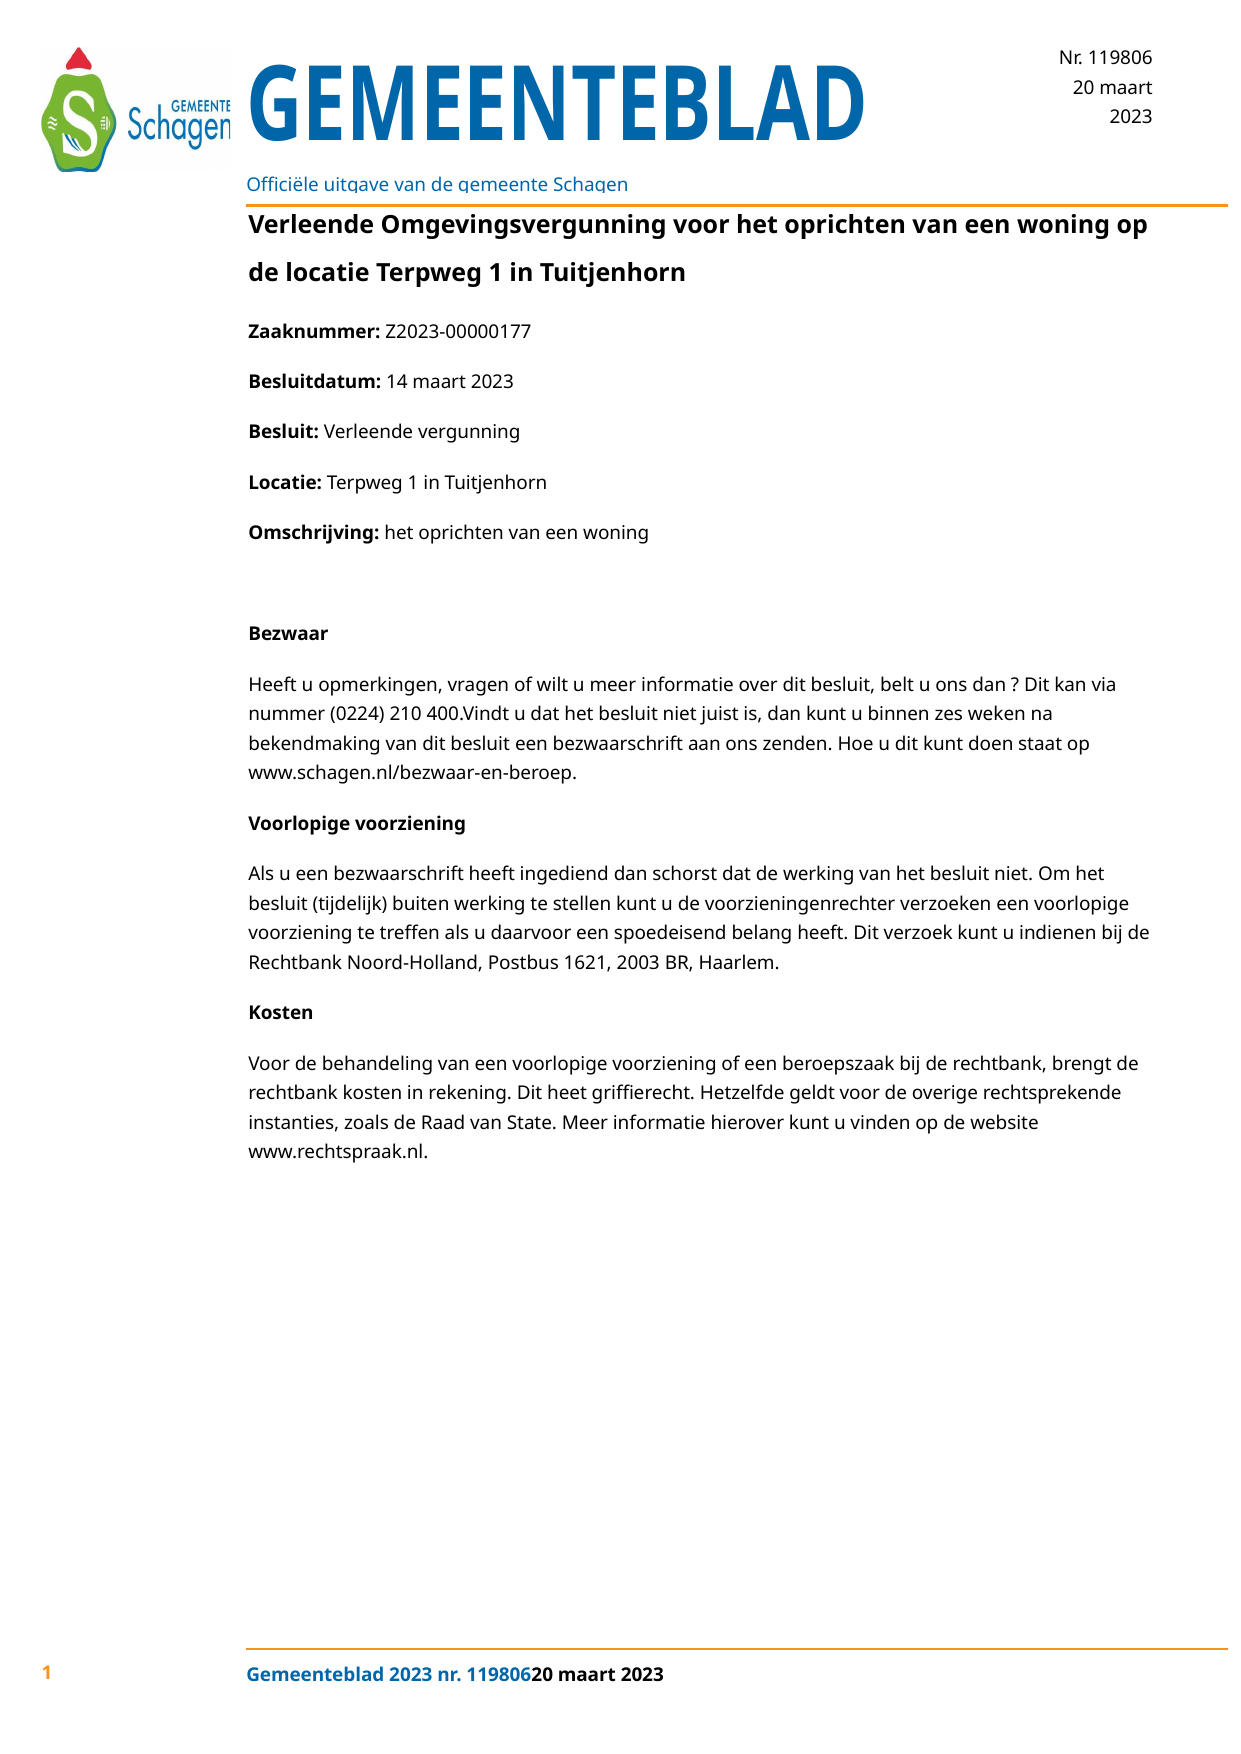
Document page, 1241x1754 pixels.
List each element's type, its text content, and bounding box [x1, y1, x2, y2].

text Locatie: Terpweg 1 in Tuitjenhorn [248, 469, 1152, 495]
text Verleende Omgevingsvergunning voor het oprichten van een woning op de locatie Terpweg 1 in Tuitjenhorn [248, 207, 1152, 288]
text Als u een bezwaarschrift heeft ingediend dan schorst dat de werking van het besluit niet. Om het besluit (tijdelijk) buiten werking te stellen kunt u de voorzieningenrechter verzoeken een voorlopige voorziening te treffen als u daarvoor een spoedeisend belang heeft. Dit verzoek kunt u indienen bij de Rechtbank Noord-Holland, Postbus 1621, 2003 BR, Haarlem. [248, 860, 1152, 975]
text Voorlopige voorziening [248, 810, 1152, 836]
text Heeft u opmerkingen, vragen of wilt u meer informatie over dit besluit, belt u ons dan ? Dit kan via nummer (0224) 210 400.Vindt u dat het besluit niet juist is, dan kunt u binnen zes weken na bekendmaking van dit besluit een bezwaarschrift aan ons zenden. Hoe u dit kunt doen staat op www.schagen.nl/bezwaar-en-beroep. [248, 671, 1152, 785]
text Besluit: Verleende vergunning [248, 419, 1152, 444]
picture [41, 47, 231, 172]
text Omschrijving: het oprichten van een woning [248, 519, 1152, 545]
text Zaaknummer: Z2023-00000177 [248, 318, 1152, 344]
text Kosten [248, 999, 1152, 1025]
text Besluitdatum: 14 maart 2023 [248, 368, 1152, 394]
text Voor de behandeling van een voorlopige voorziening of een beroepszaak bij de rechtbank, brengt de rechtbank kosten in rekening. Dit heet griffierecht. Hetzelfde geldt voor de overige rechtsprekende instanties, zoals de Raad van State. Meer informatie hierover kunt u vinden op de website www.rechtspraak.nl. [248, 1050, 1152, 1164]
text Bezwaar [248, 620, 1152, 646]
